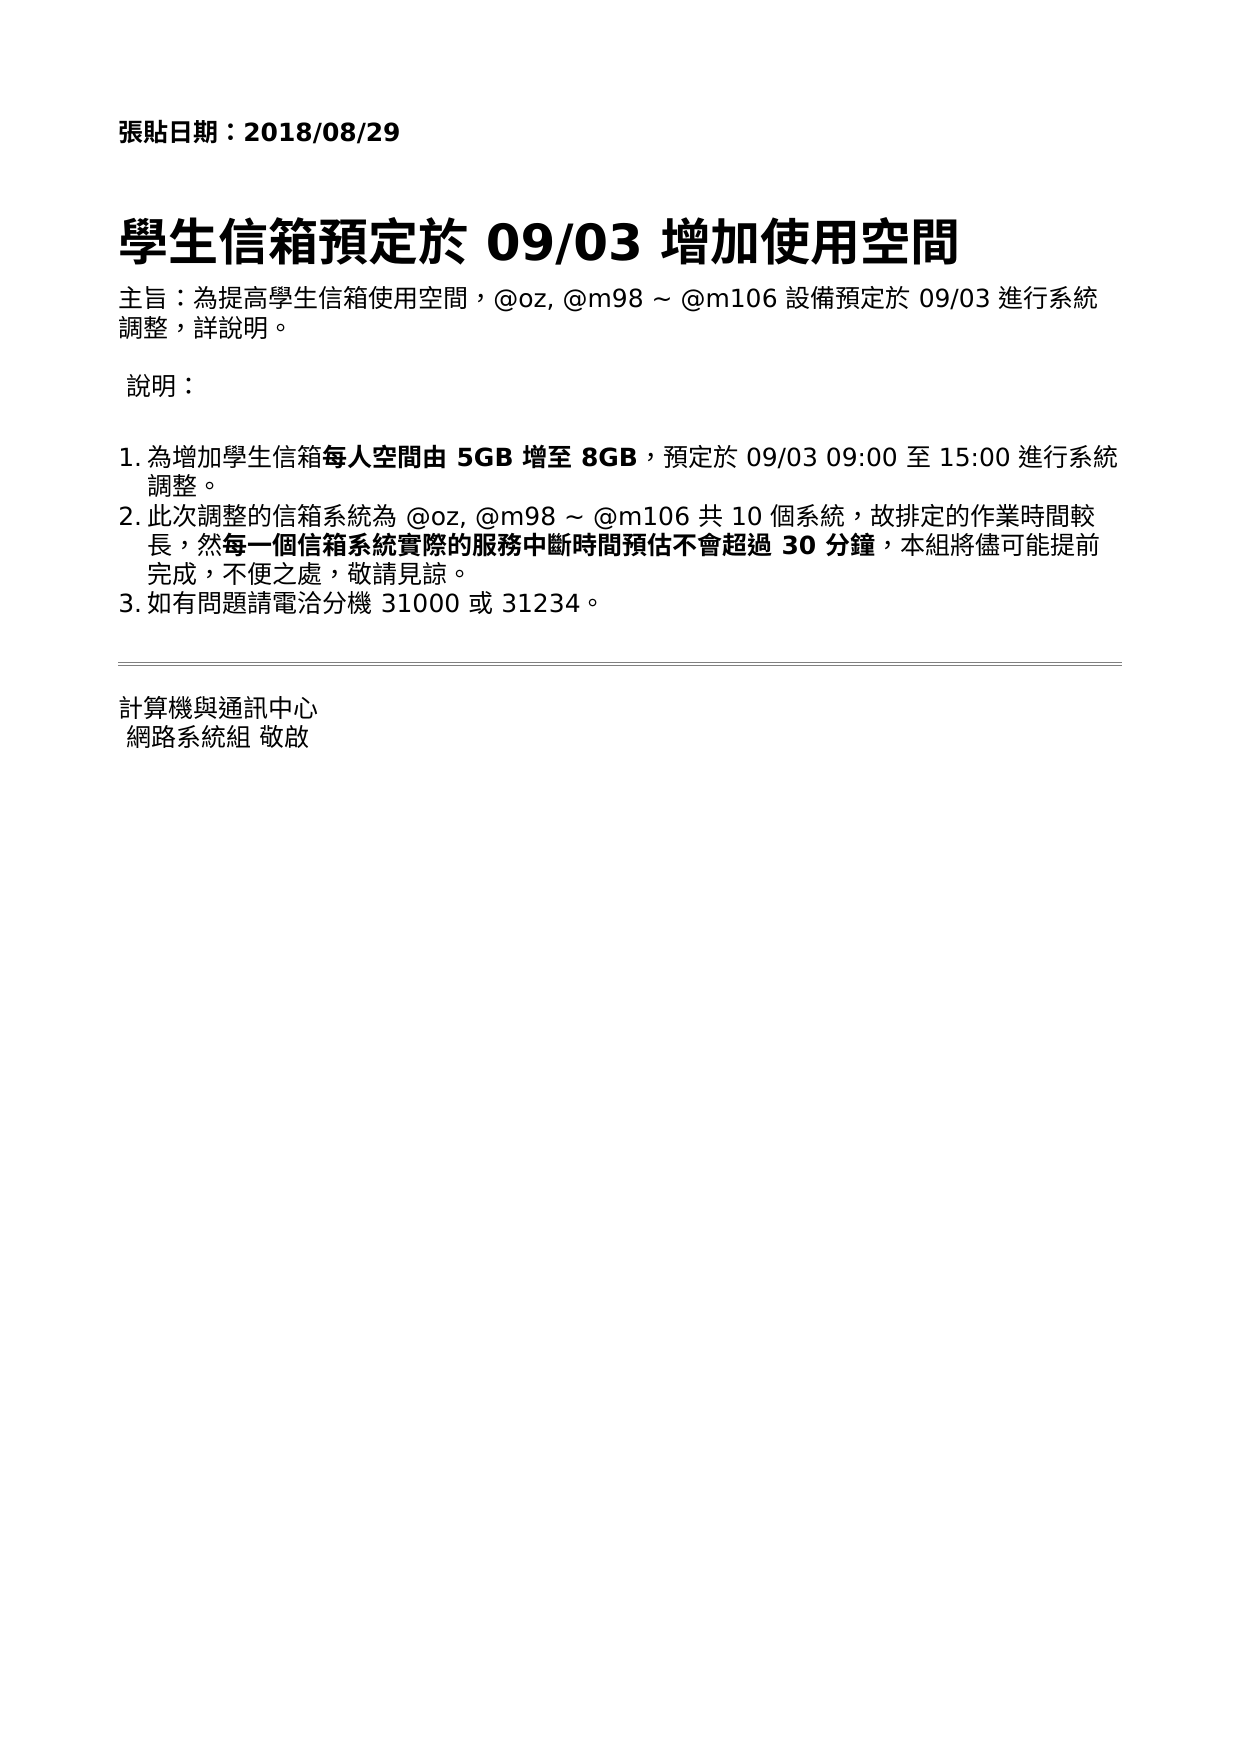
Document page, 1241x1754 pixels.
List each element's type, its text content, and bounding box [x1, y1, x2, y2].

text 張貼日期：2018/08/29 [118, 118, 1122, 176]
text 計算機與通訊中心 網路系統組 敬啟 [118, 694, 1122, 752]
text 主旨：為提高學生信箱使用空間，@oz, @m98 ~ @m106 設備預定於 09/03 進行系統調整，詳說明。 說明： [118, 285, 1122, 401]
list 如有問題請電洽分機 31000 或 31234。 [118, 589, 1122, 618]
list 為增加學生信箱每人空間由 5GB 增至 8GB，預定於 09/03 09:00 至 15:00 進行系統調整。 [118, 443, 1122, 502]
list 此次調整的信箱系統為 @oz, @m98 ~ @m106 共 10 個系統，故排定的作業時間較長，然每一個信箱系統實際的服務中斷時間預估不會超過 30 分鐘，本組將儘可能提前完成，不便之處，敬請見諒。 [118, 502, 1122, 589]
subtitle 學生信箱預定於 09/03 增加使用空間 [118, 214, 1122, 272]
